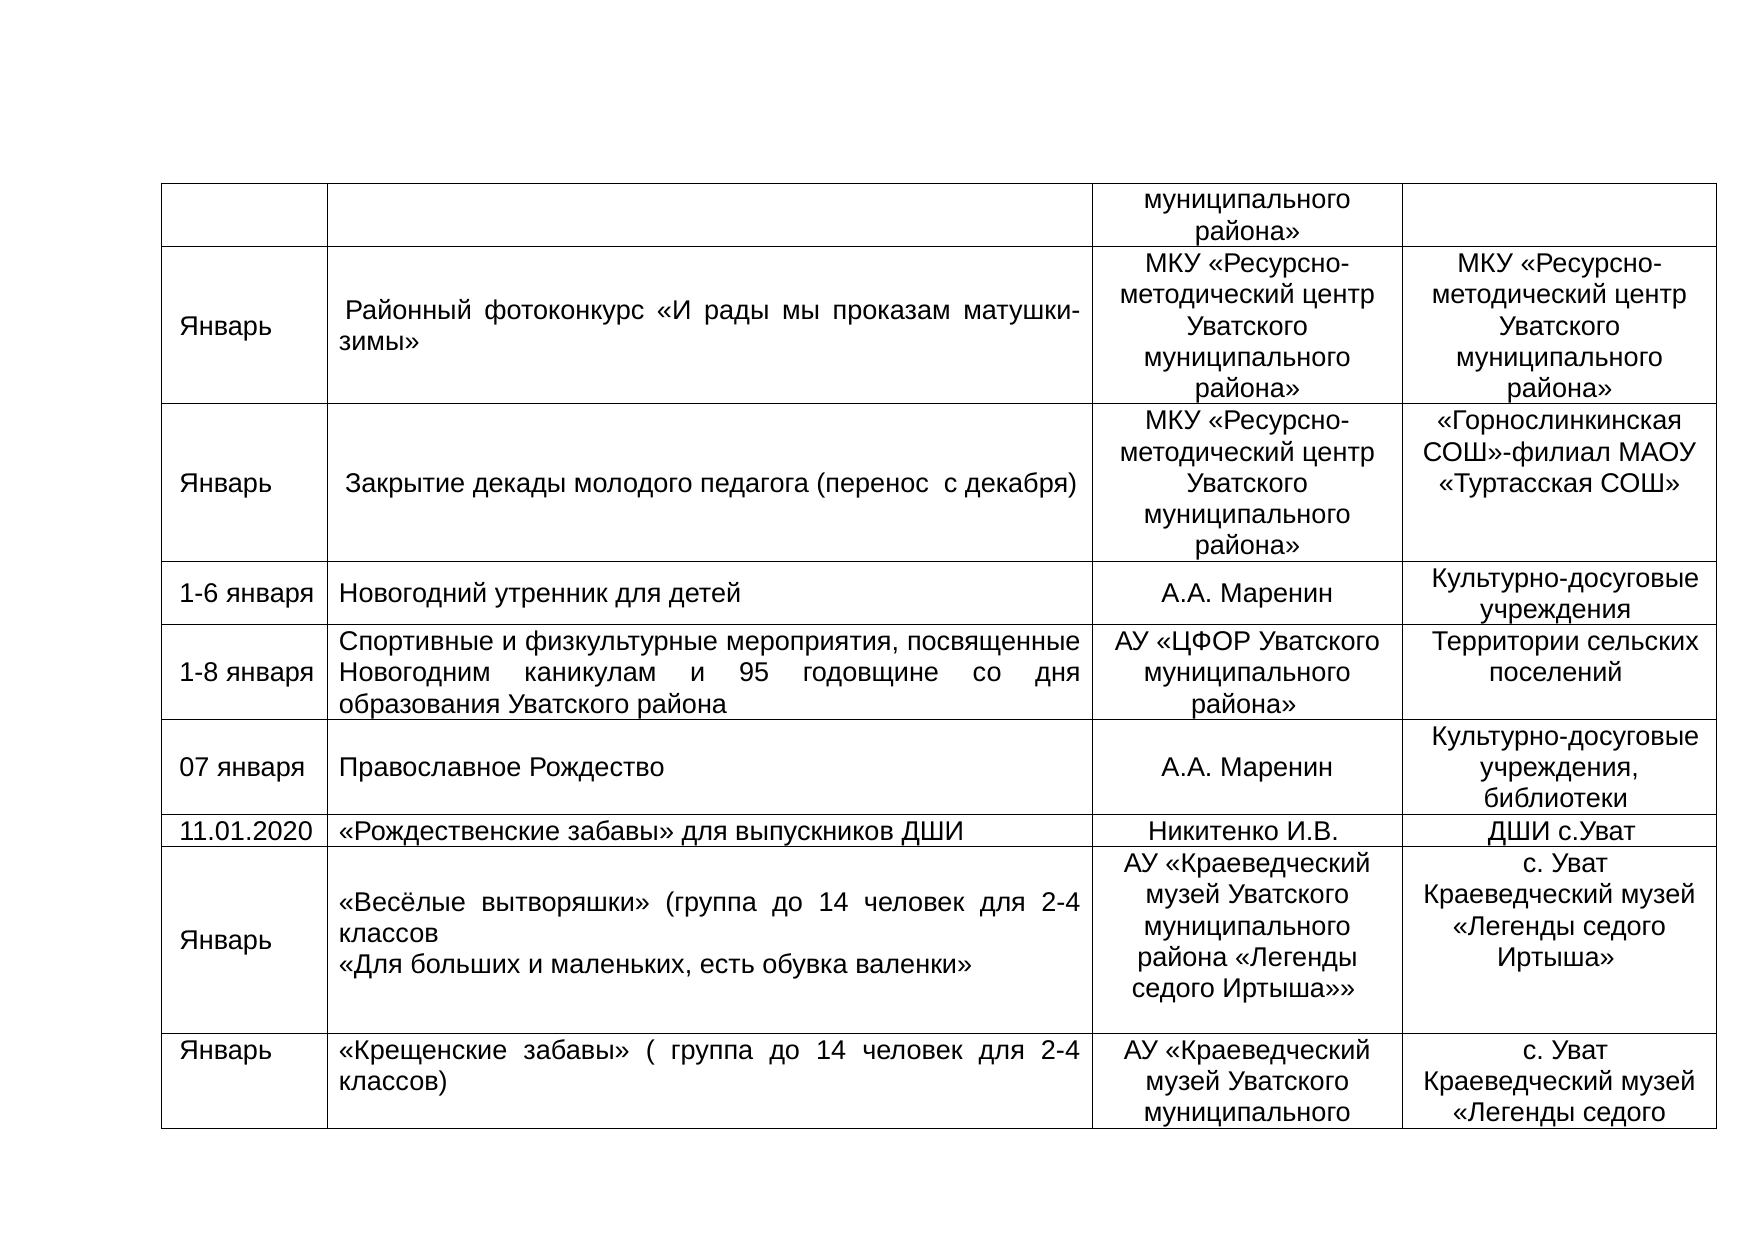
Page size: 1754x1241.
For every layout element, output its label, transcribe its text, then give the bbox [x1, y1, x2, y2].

table_cell Январь [162, 247, 327, 403]
table_cell МКУ «Ресурсно-методический центр Уватского муниципального района» [1093, 404, 1402, 561]
table_cell с. Уват Краеведческий музей «Легенды седого [1403, 1034, 1716, 1127]
table_cell А.А. Маренин [1093, 720, 1402, 814]
table_cell «Весёлые вытворяшки» (группа до 14 человек для 2-4 классов «Для больших и маленьких, есть обувка валенки» [328, 847, 1092, 1033]
table_cell ДШИ с.Уват [1403, 815, 1716, 846]
table_cell Культурно-досуговые учреждения, библиотеки [1403, 720, 1716, 814]
table_cell «Крещенские забавы» ( группа до 14 человек для 2-4 классов) [328, 1034, 1092, 1127]
table_cell МКУ «Ресурсно-методический центр Уватского муниципального района» [1093, 247, 1402, 403]
table_cell Культурно-досуговые учреждения [1403, 562, 1716, 624]
table_cell [162, 184, 327, 246]
table_cell МКУ «Ресурсно-методический центр Уватского муниципального района» [1403, 247, 1716, 403]
table_cell с. Уват Краеведческий музей «Легенды седого Иртыша» [1403, 847, 1716, 1033]
table_cell 07 января [162, 720, 327, 814]
table_cell Территории сельских поселений [1403, 625, 1716, 719]
table_cell [1403, 184, 1716, 246]
table_cell Новогодний утренник для детей [328, 562, 1092, 624]
table_cell «Горнослинкинская СОШ»-филиал МАОУ «Туртасская СОШ» [1403, 404, 1716, 561]
table_cell 1-8 января [162, 625, 327, 719]
table_cell Спортивные и физкультурные мероприятия, посвященные Новогодним каникулам и 95 годовщине со дня образования Уватского района [328, 625, 1092, 719]
table_cell Закрытие декады молодого педагога (перенос с декабря) [328, 404, 1092, 561]
table_cell Православное Рождество [328, 720, 1092, 814]
table_cell Районный фотоконкурс «И рады мы проказам матушки-зимы» [328, 247, 1092, 403]
table_cell АУ «Краеведческий музей Уватского муниципального района «Легенды седого Иртыша»» [1093, 847, 1402, 1033]
table_cell Январь [162, 1034, 327, 1127]
table_cell АУ «ЦФОР Уватского муниципального района» [1093, 625, 1402, 719]
table_cell Январь [162, 404, 327, 561]
table_cell Январь [162, 847, 327, 1033]
table_cell 1-6 января [162, 562, 327, 624]
table_cell А.А. Маренин [1093, 562, 1402, 624]
table_cell АУ «Краеведческий музей Уватского муниципального [1093, 1034, 1402, 1127]
table_cell Никитенко И.В. [1093, 815, 1402, 846]
table_cell «Рождественские забавы» для выпускников ДШИ [328, 815, 1092, 846]
table_cell 11.01.2020 [162, 815, 327, 846]
table_cell муниципального района» [1093, 184, 1402, 246]
table_cell [328, 184, 1092, 246]
